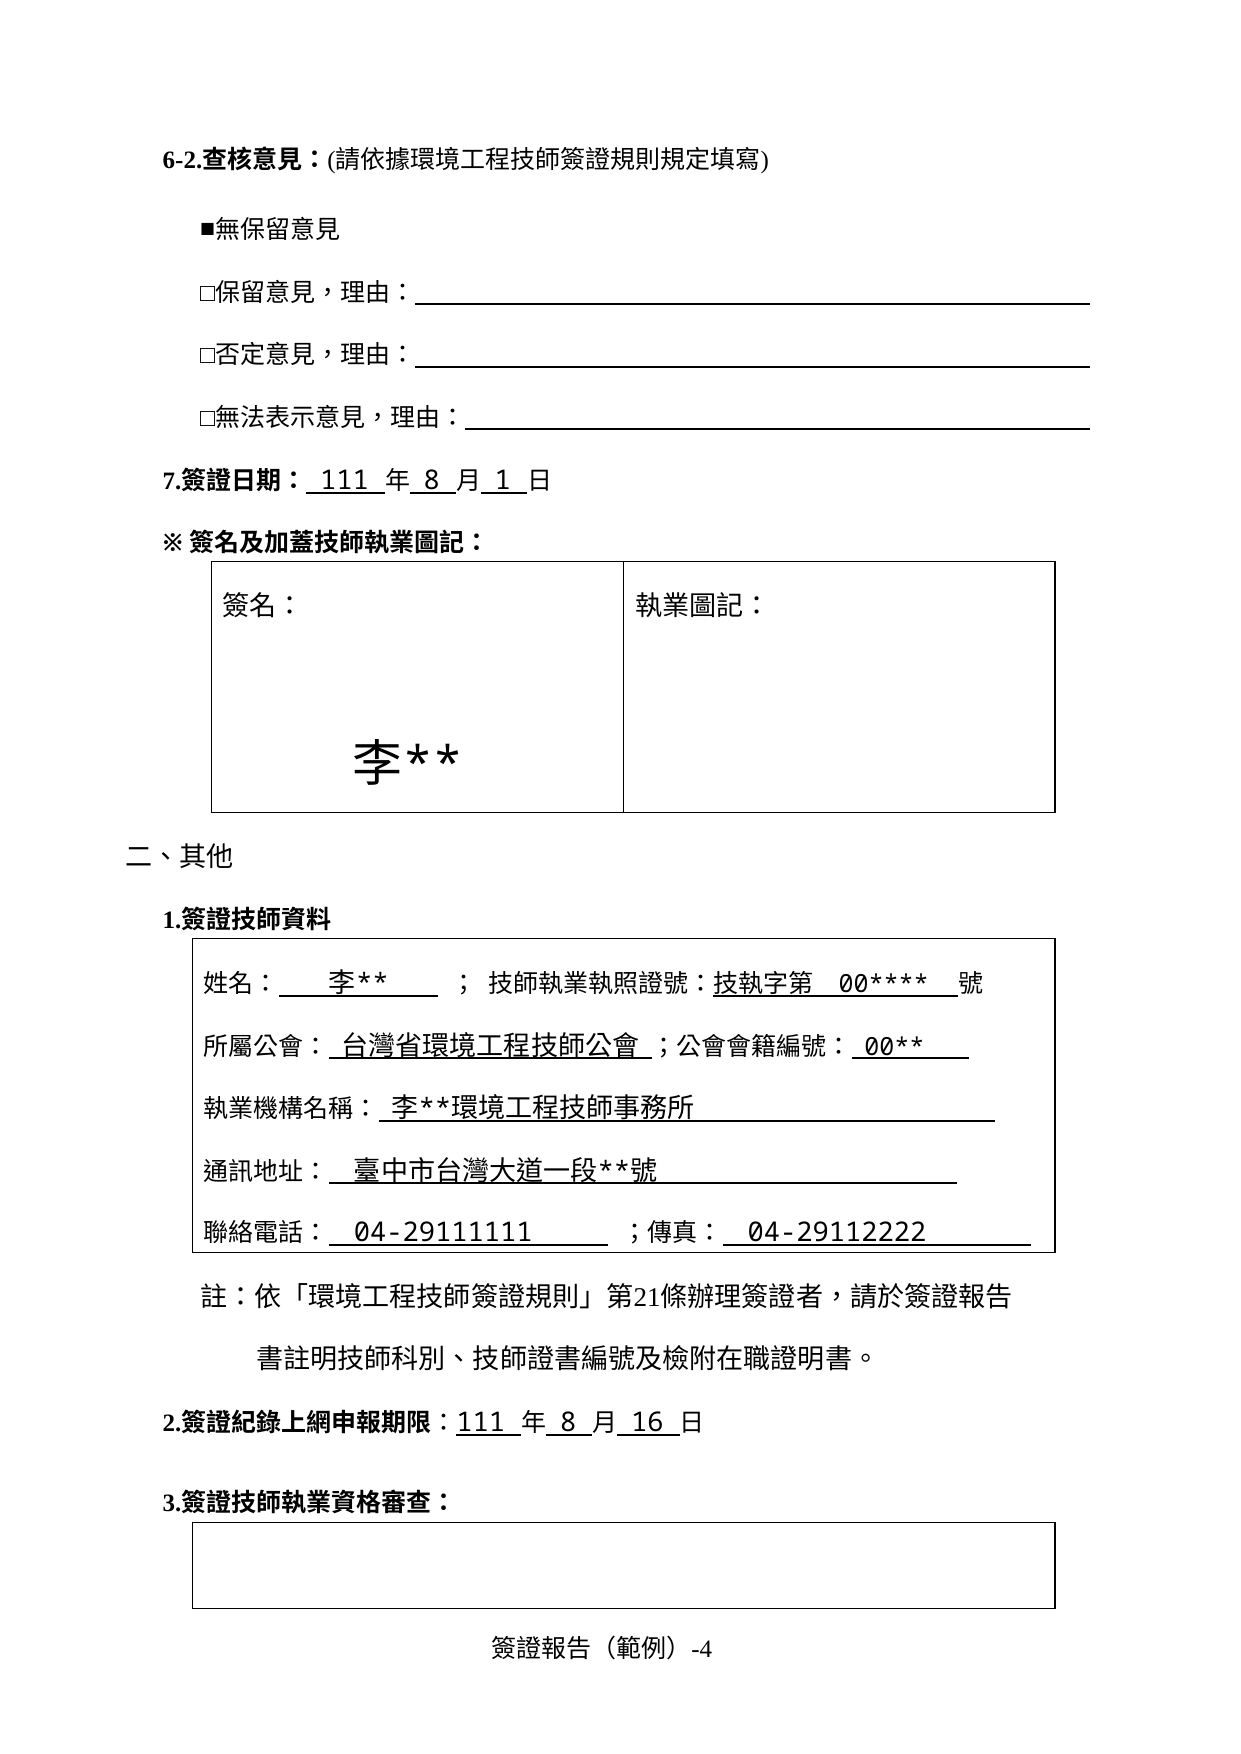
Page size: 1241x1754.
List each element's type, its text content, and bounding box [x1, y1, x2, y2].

table_header [193, 1523, 1054, 1608]
table_header 姓名： 李** ； 技師執業執照證號：技執字第 00**** 號 所屬公會： 台灣省環境工程技師公會 ；公會會籍編號： 00** 執業機構名稱： 李**環境工程技師事務所 通訊地址： 臺中市台灣大道一段**號 聯絡電話： 04-29111111 ；傳真： 04-29112222 [193, 939, 1054, 1252]
text 6-2.查核意見：(請依據環境工程技師簽證規則規定填寫) [125, 116, 1115, 179]
text ■無保留意見 [125, 186, 1115, 249]
table_header 執業圖記： [624, 562, 1054, 812]
text 二、其他 [125, 813, 1115, 876]
text □無法表示意見，理由： [125, 374, 1115, 436]
text □保留意見，理由： [125, 249, 1115, 311]
text 1.簽證技師資料 [125, 876, 1115, 938]
table_header 簽名： 李** [212, 562, 623, 812]
text 註：依「環境工程技師簽證規則」第21條辦理簽證者，請於簽證報告書註明技師科別、技師證書編號及檢附在職證明書。 [200, 1253, 1025, 1378]
text 7.簽證日期： 111 年 8 月 1 日 [125, 436, 1115, 499]
text 2.簽證紀錄上網申報期限：111 年 8 月 16 日 [150, 1378, 1171, 1440]
text ※ 簽名及加蓋技師執業圖記： [125, 499, 1115, 561]
text □否定意見，理由： [125, 311, 1115, 374]
text 3.簽證技師執業資格審查： [125, 1459, 1115, 1522]
